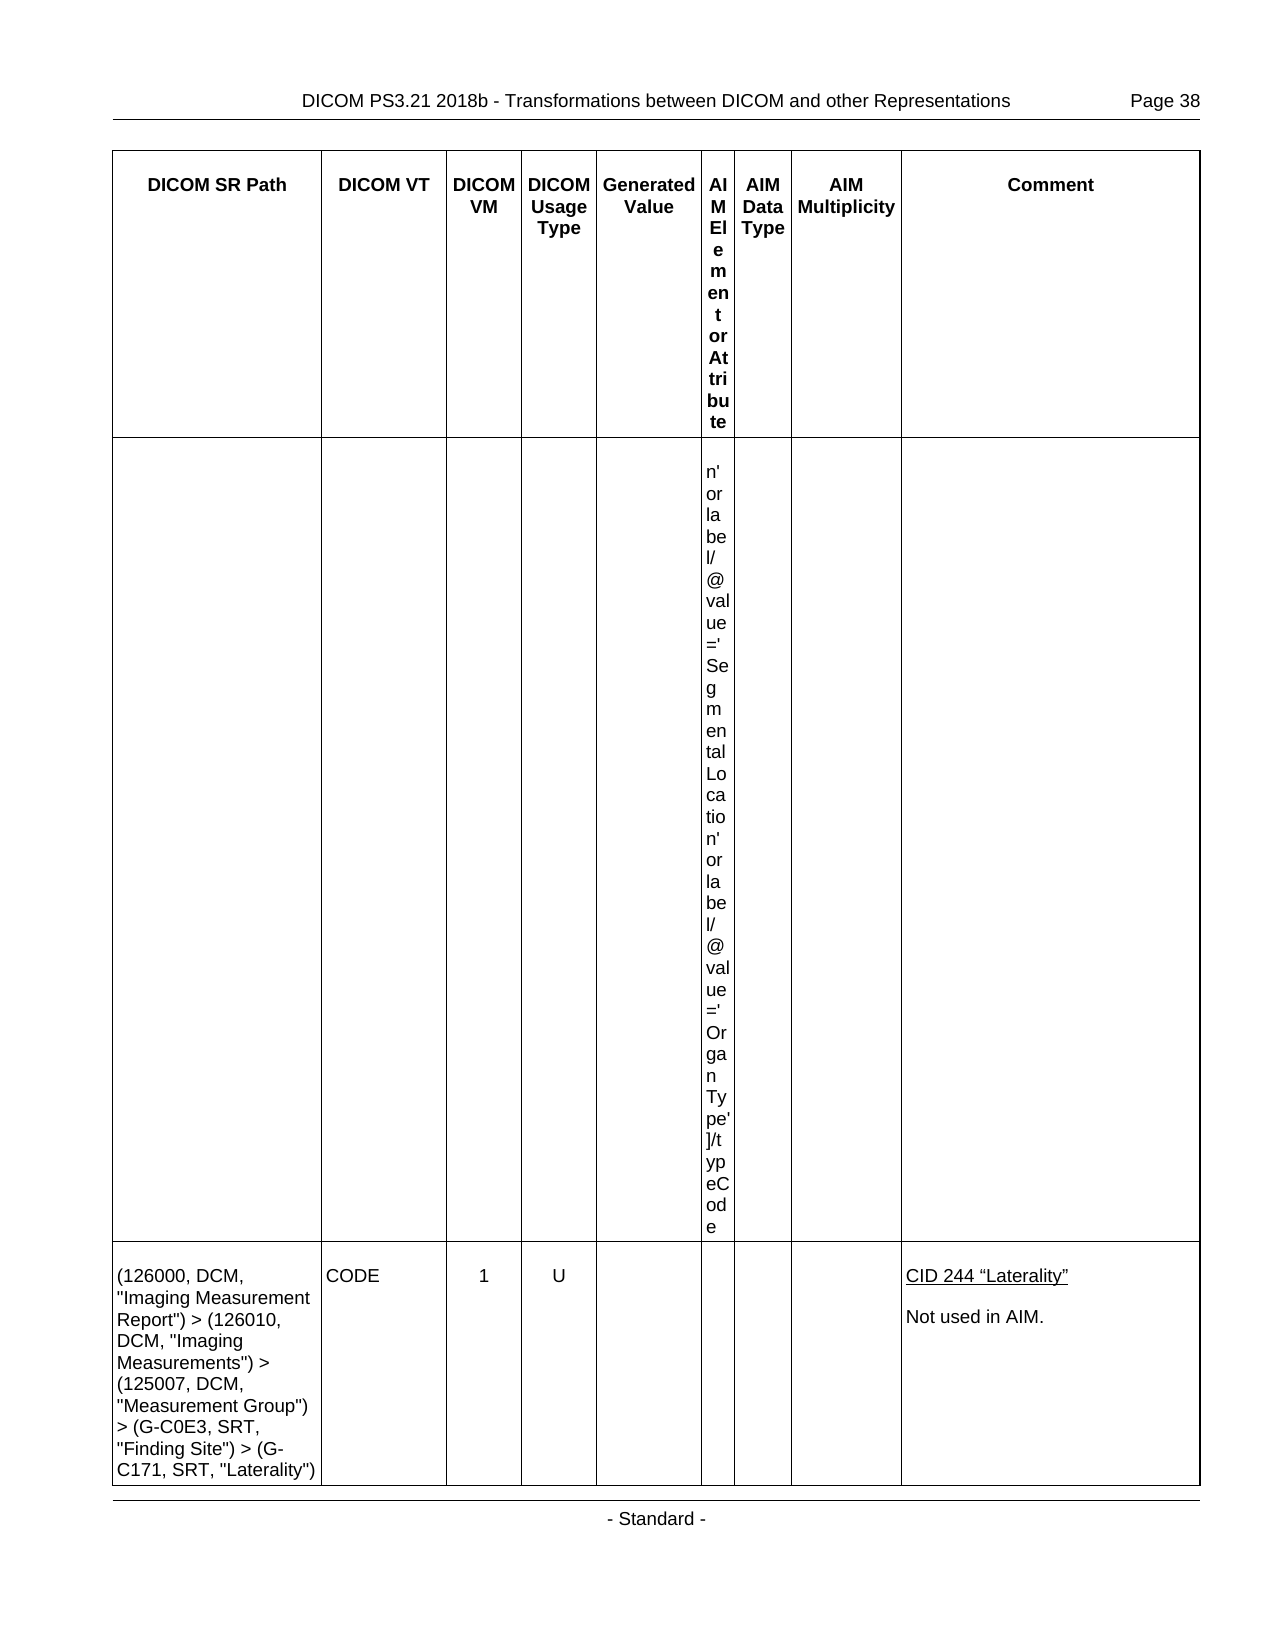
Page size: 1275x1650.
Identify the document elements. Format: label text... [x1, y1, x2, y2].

table_cell U [522, 1242, 596, 1485]
table_header DICOM SR Path [113, 151, 321, 437]
table_cell [597, 438, 701, 1241]
table_header DICOM VM [447, 151, 521, 437]
table_cell [735, 438, 791, 1241]
table_header AIM Data Type [735, 151, 791, 437]
table_header DICOM Usage Type [522, 151, 596, 437]
table_cell CID 244 “Laterality” Not used in AIM. [902, 1242, 1199, 1485]
table_cell 1 [447, 1242, 521, 1485]
table_cell (126000, DCM, "Imaging Measurement Report") > (126010, DCM, "Imaging Measurements") > (125007, DCM, "Measurement Group") > (G-C0E3, SRT, "Finding Site") > (G-C171, SRT, "Laterality") [113, 1242, 321, 1485]
table_cell CODE [322, 1242, 446, 1485]
table_cell [702, 1242, 734, 1485]
table_cell [322, 438, 446, 1241]
table_cell [597, 1242, 701, 1485]
table_header AIM Element or Attribute [702, 151, 734, 437]
table_cell [735, 1242, 791, 1485]
table_cell n' or label/​@value='Segmental Location' or label/​@value='Organ Type']/typeCode [702, 438, 734, 1241]
table_cell [902, 438, 1199, 1241]
table_cell [447, 438, 521, 1241]
table_cell [792, 1242, 901, 1485]
table_header DICOM VT [322, 151, 446, 437]
table_cell [522, 438, 596, 1241]
table_cell [113, 438, 321, 1241]
table_header Comment [902, 151, 1199, 437]
table_header Generated Value [597, 151, 701, 437]
table_header AIM Multiplicity [792, 151, 901, 437]
table_cell [792, 438, 901, 1241]
